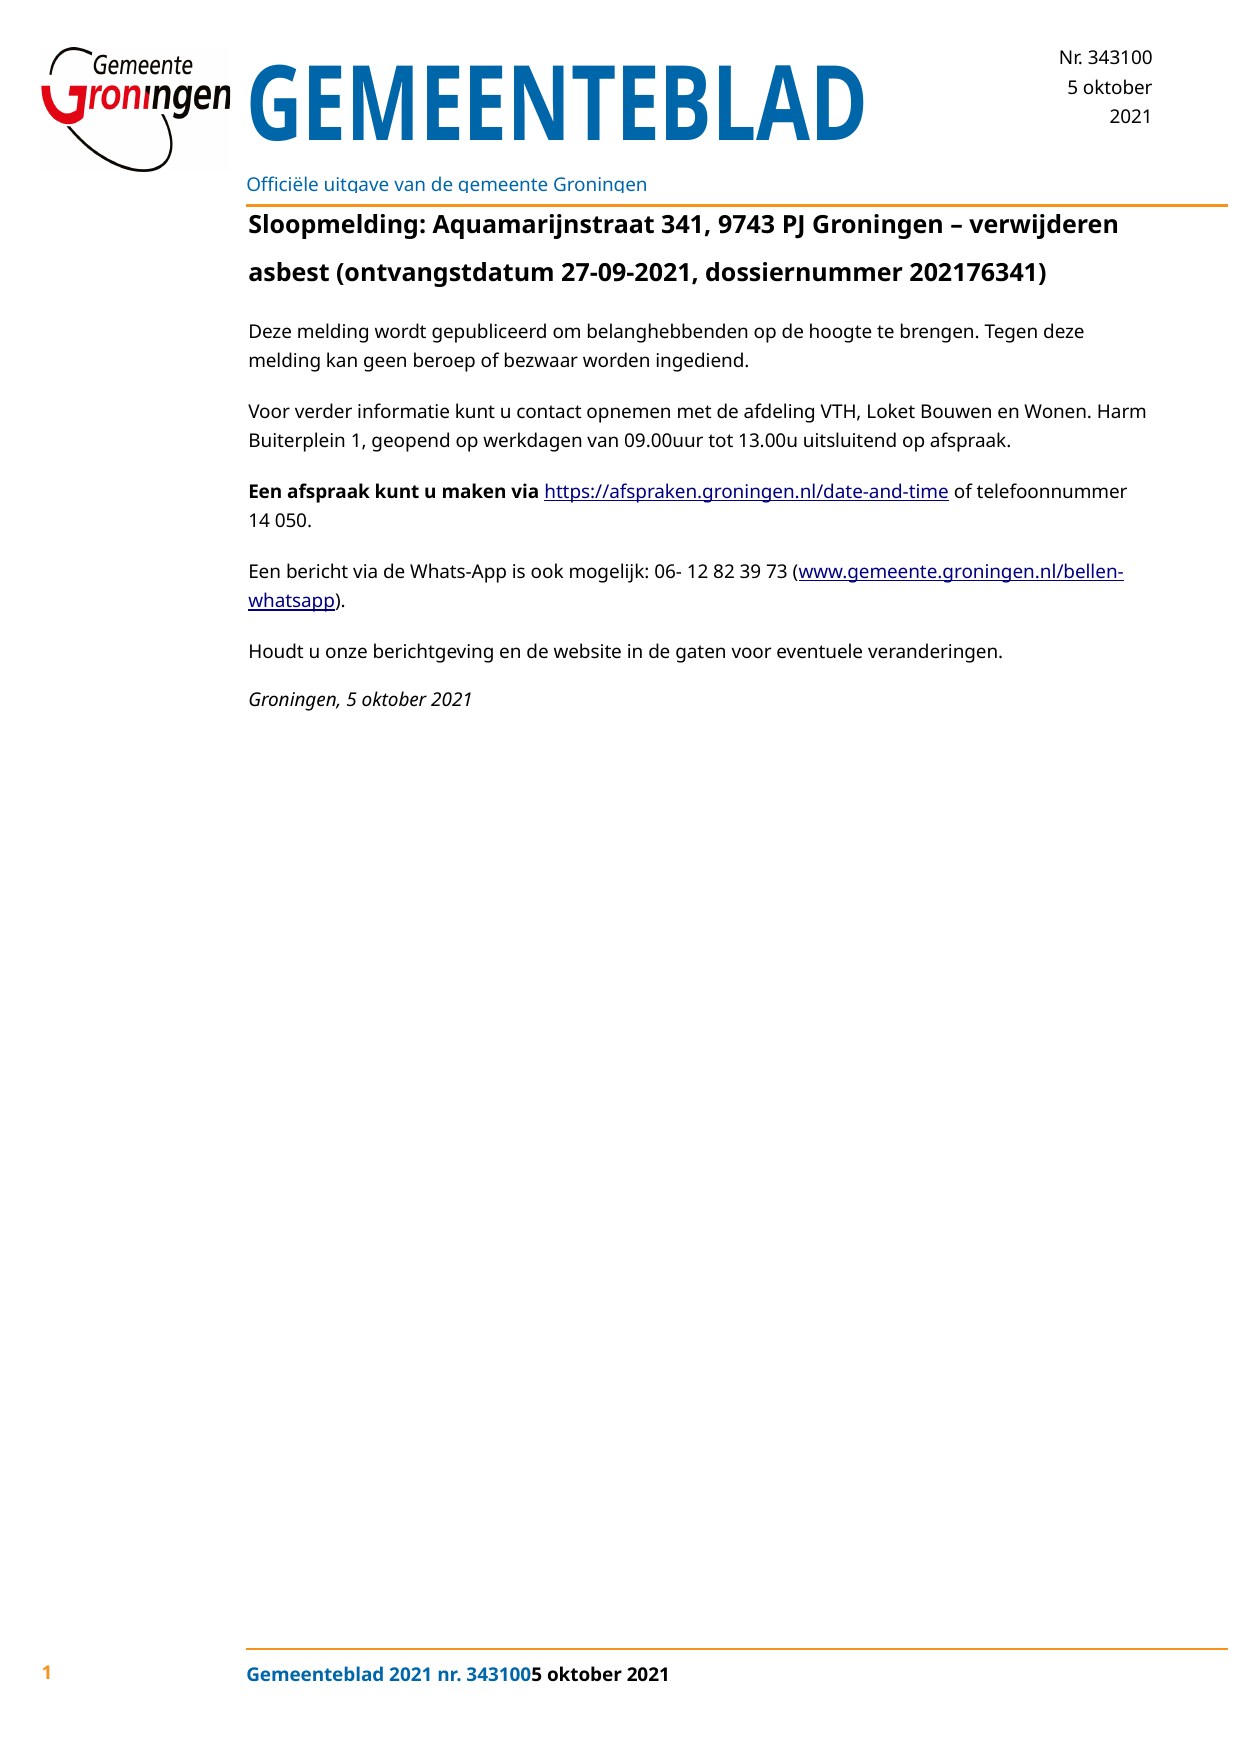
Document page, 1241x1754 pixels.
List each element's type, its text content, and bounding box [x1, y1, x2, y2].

text Een afspraak kunt u maken via https://afspraken.groningen.nl/date-and-time of telefoonnummer 14 050. [248, 478, 1152, 533]
text Deze melding wordt gepubliceerd om belanghebbenden op de hoogte te brengen. Tegen deze melding kan geen beroep of bezwaar worden ingediend. [248, 318, 1152, 373]
text Houdt u onze berichtgeving en de website in de gaten voor eventuele veranderingen. [248, 638, 1152, 664]
text Groningen, 5 oktober 2021 [248, 686, 1152, 711]
picture [41, 47, 231, 172]
text Sloopmelding: Aquamarijnstraat 341, 9743 PJ Groningen – verwijderen asbest (ontvangstdatum 27-09-2021, dossiernummer 202176341) [248, 207, 1152, 288]
text Een bericht via de Whats-App is ook mogelijk: 06- 12 82 39 73 (www.gemeente.groningen.nl/bellen-whatsapp). [248, 558, 1152, 613]
text Voor verder informatie kunt u contact opnemen met de afdeling VTH, Loket Bouwen en Wonen. Harm Buiterplein 1, geopend op werkdagen van 09.00uur tot 13.00u uitsluitend op afspraak. [248, 398, 1152, 453]
